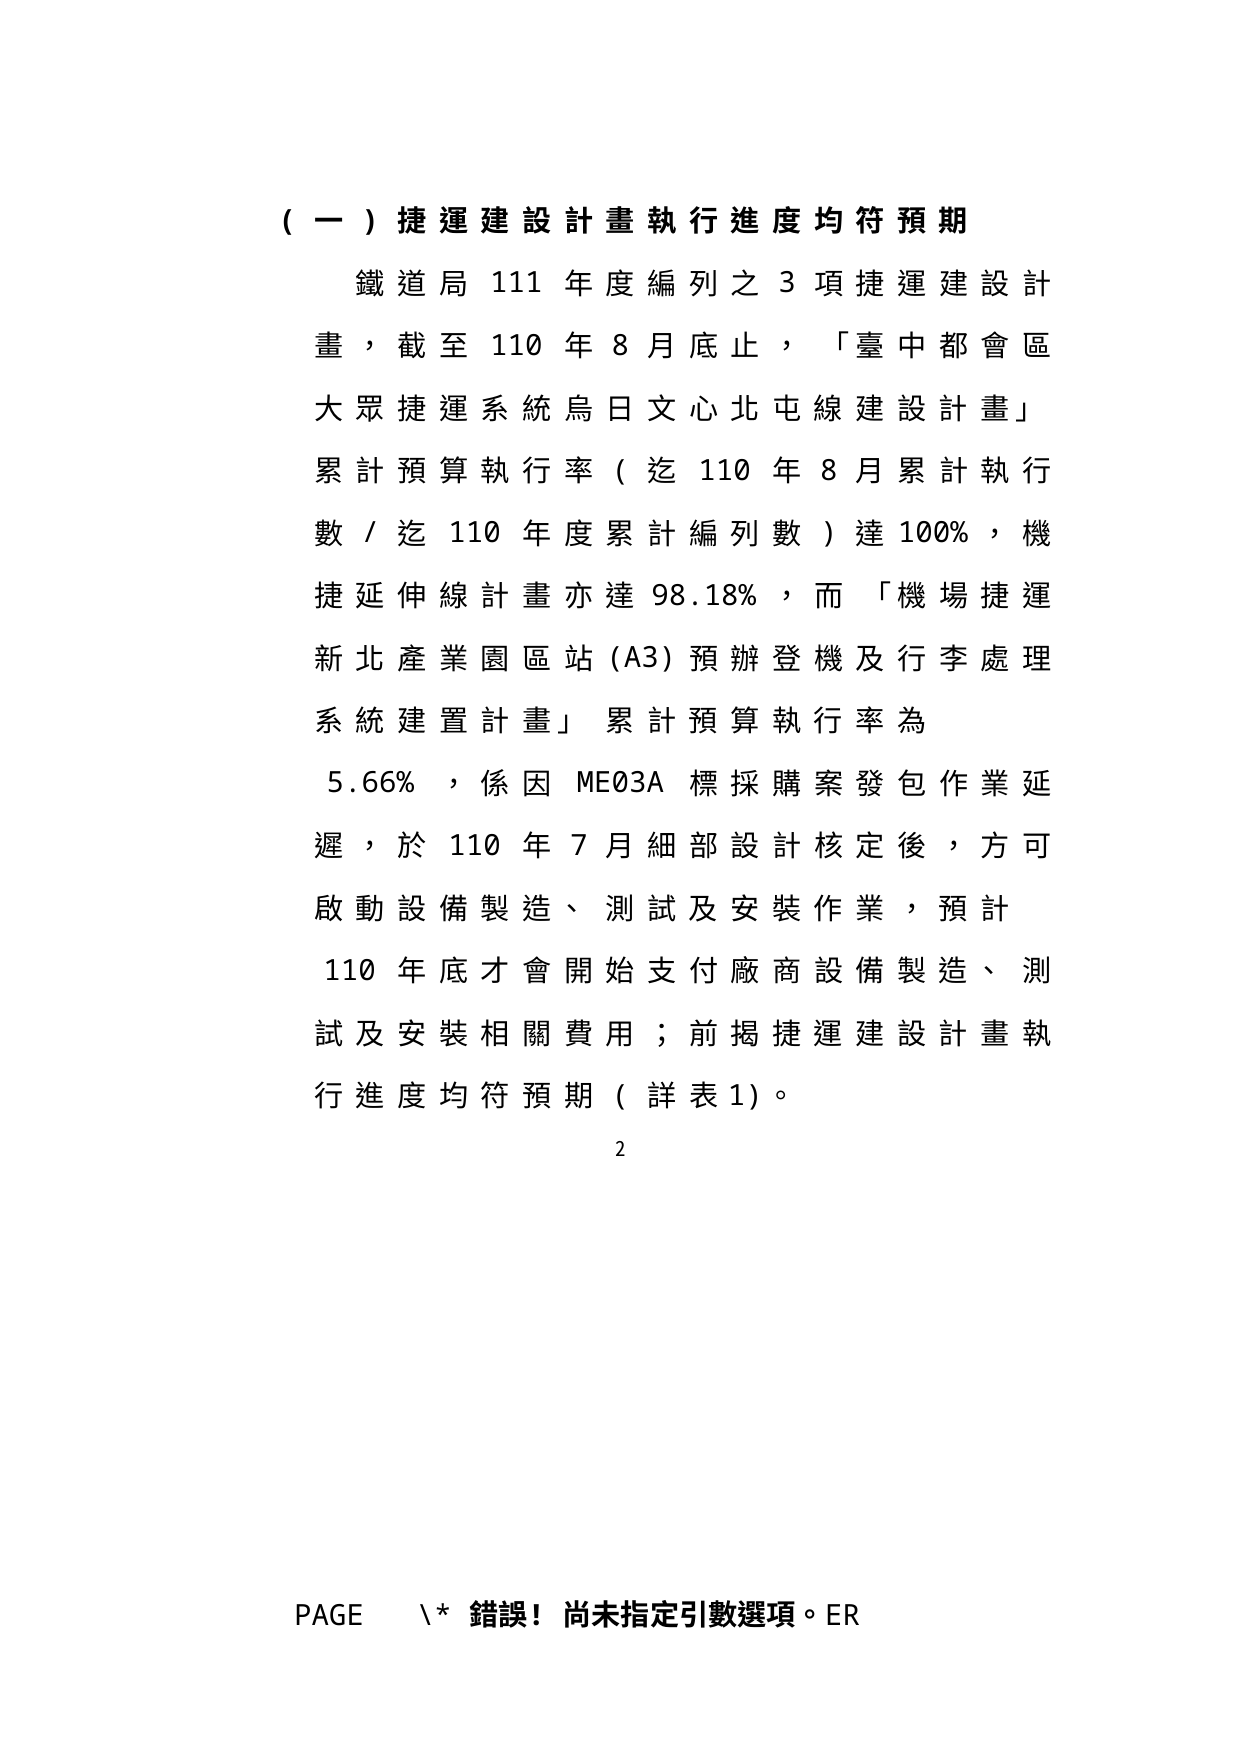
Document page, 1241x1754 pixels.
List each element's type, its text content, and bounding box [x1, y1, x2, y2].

text (一)捷運建設計畫執行進度均符預期 [242, 177, 1058, 240]
text 鐵道局111年度編列之3項捷運建設計畫，截至110年8月底止，「臺中都會區大眾捷運系統烏日文心北屯線建設計畫」累計預算執行率(迄110年8月累計執行數/迄110年度累計編列數)達100%，機捷延伸線計畫亦達98.18%，而「機場捷運新北產業園區站(A3)預辦登機及行李處理系統建置計畫」累計預算執行率為5.66%，係因ME03A標採購案發包作業延遲，於110年7月細部設計核定後，方可啟動設備製造、測試及安裝作業，預計110年底才會開始支付廠商設備製造、測試及安裝相關費用；前揭捷運建設計畫執行進度均符預期(詳表1)。 [271, 240, 1058, 1115]
